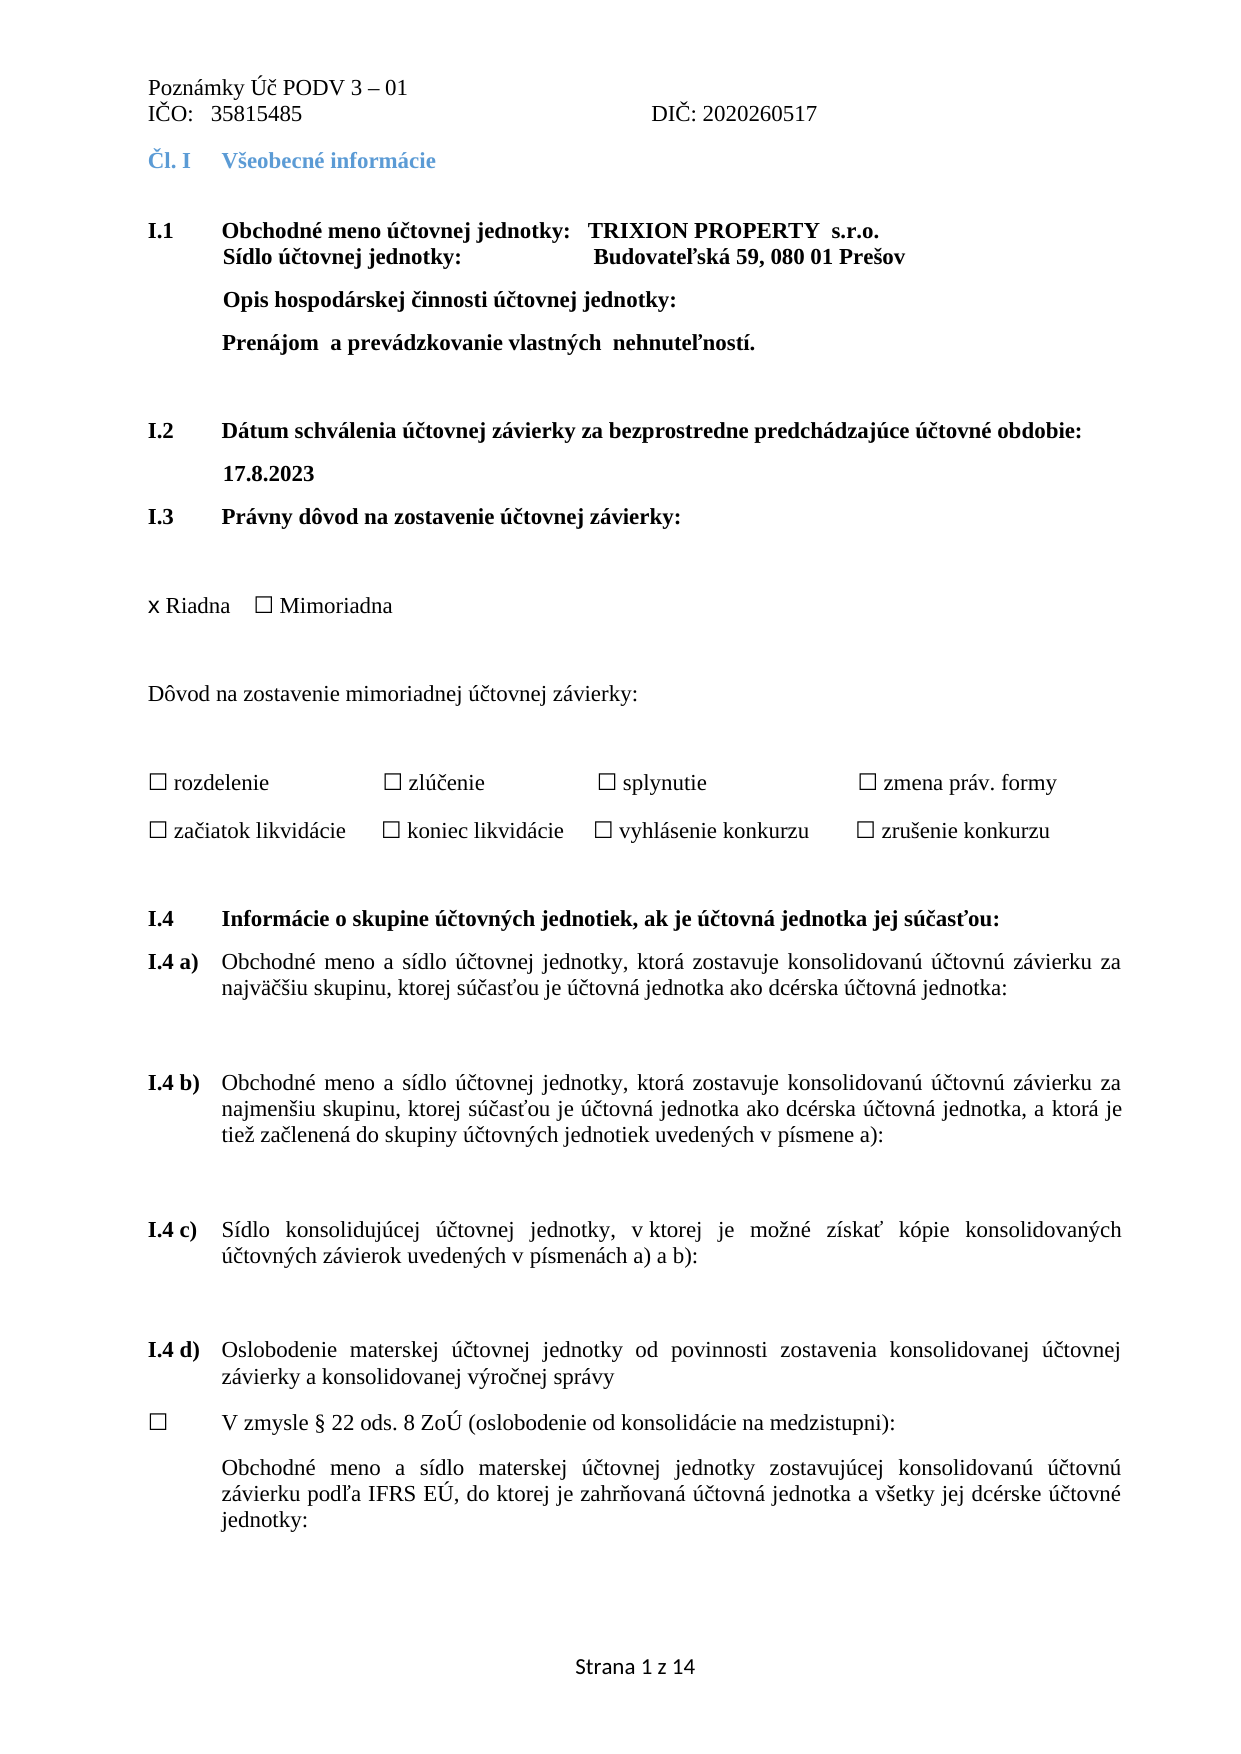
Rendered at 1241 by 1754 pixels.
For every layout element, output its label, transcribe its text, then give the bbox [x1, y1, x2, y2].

list Dôvod na zostavenie mimoriadnej účtovnej závierky: [148, 680, 1122, 706]
list x Riadna ☐ Mimoriadna [148, 589, 1122, 620]
text Obchodné meno a sídlo materskej účtovnej jednotky zostavujúcej konsolidovanú účtovnú závierku podľa IFRS EÚ, do ktorej je zahrňovaná účtovná jednotka a všetky jej dcérske účtovné jednotky: [221, 1454, 1122, 1533]
text I.1 Obchodné meno účtovnej jednotky: TRIXION PROPERTY s.r.o. [148, 217, 1122, 243]
text ☐ V zmysle § 22 ods. 8 ZoÚ (oslobodenie od konsolidácie na medzistupni): [148, 1406, 1122, 1437]
list 17.8.2023 [223, 460, 1122, 486]
list Opis hospodárskej činnosti účtovnej jednotky: [223, 286, 1122, 313]
text I.4 c) Sídlo konsolidujúcej účtovnej jednotky, v ktorej je možné získať kópie konsolidovaných účtovných závierok uvedených v písmenách a) a b): [148, 1216, 1122, 1268]
text I.4 b) Obchodné meno a sídlo účtovnej jednotky, ktorá zostavuje konsolidovanú účtovnú závierku za najmenšiu skupinu, ktorej súčasťou je účtovná jednotka ako dcérska účtovná jednotka, a ktorá je tiež začlenená do skupiny účtovných jednotiek uvedených v písmene a): [148, 1069, 1122, 1148]
text Čl. I Všeobecné informácie [148, 148, 1122, 174]
text I.4 a) Obchodné meno a sídlo účtovnej jednotky, ktorá zostavuje konsolidovanú účtovnú závierku za najväčšiu skupinu, ktorej súčasťou je účtovná jednotka ako dcérska účtovná jednotka: [148, 948, 1122, 1001]
text I.4 d) Oslobodenie materskej účtovnej jednotky od povinnosti zostavenia konsolidovanej účtovnej závierky a konsolidovanej výročnej správy [148, 1337, 1122, 1389]
text I.4 Informácie o skupine účtovných jednotiek, ak je účtovná jednotka jej súčasťou: [148, 905, 1122, 931]
list I.2 Dátum schválenia účtovnej závierky za bezprostredne predchádzajúce účtovné obdobie: [148, 417, 1122, 443]
list ☐ rozdelenie ☐ zlúčenie ☐ splynutie ☐ zmena práv. formy [148, 766, 1122, 797]
list Prenájom a prevádzkovanie vlastných nehnuteľností. [148, 329, 1122, 356]
list I.3 Právny dôvod na zostavenie účtovnej závierky: [148, 503, 1122, 529]
list Sídlo účtovnej jednotky: Budovateľská 59, 080 01 Prešov [223, 243, 1122, 270]
list ☐ začiatok likvidácie ☐ koniec likvidácie ☐ vyhlásenie konkurzu ☐ zrušenie konkurzu [148, 814, 1122, 845]
